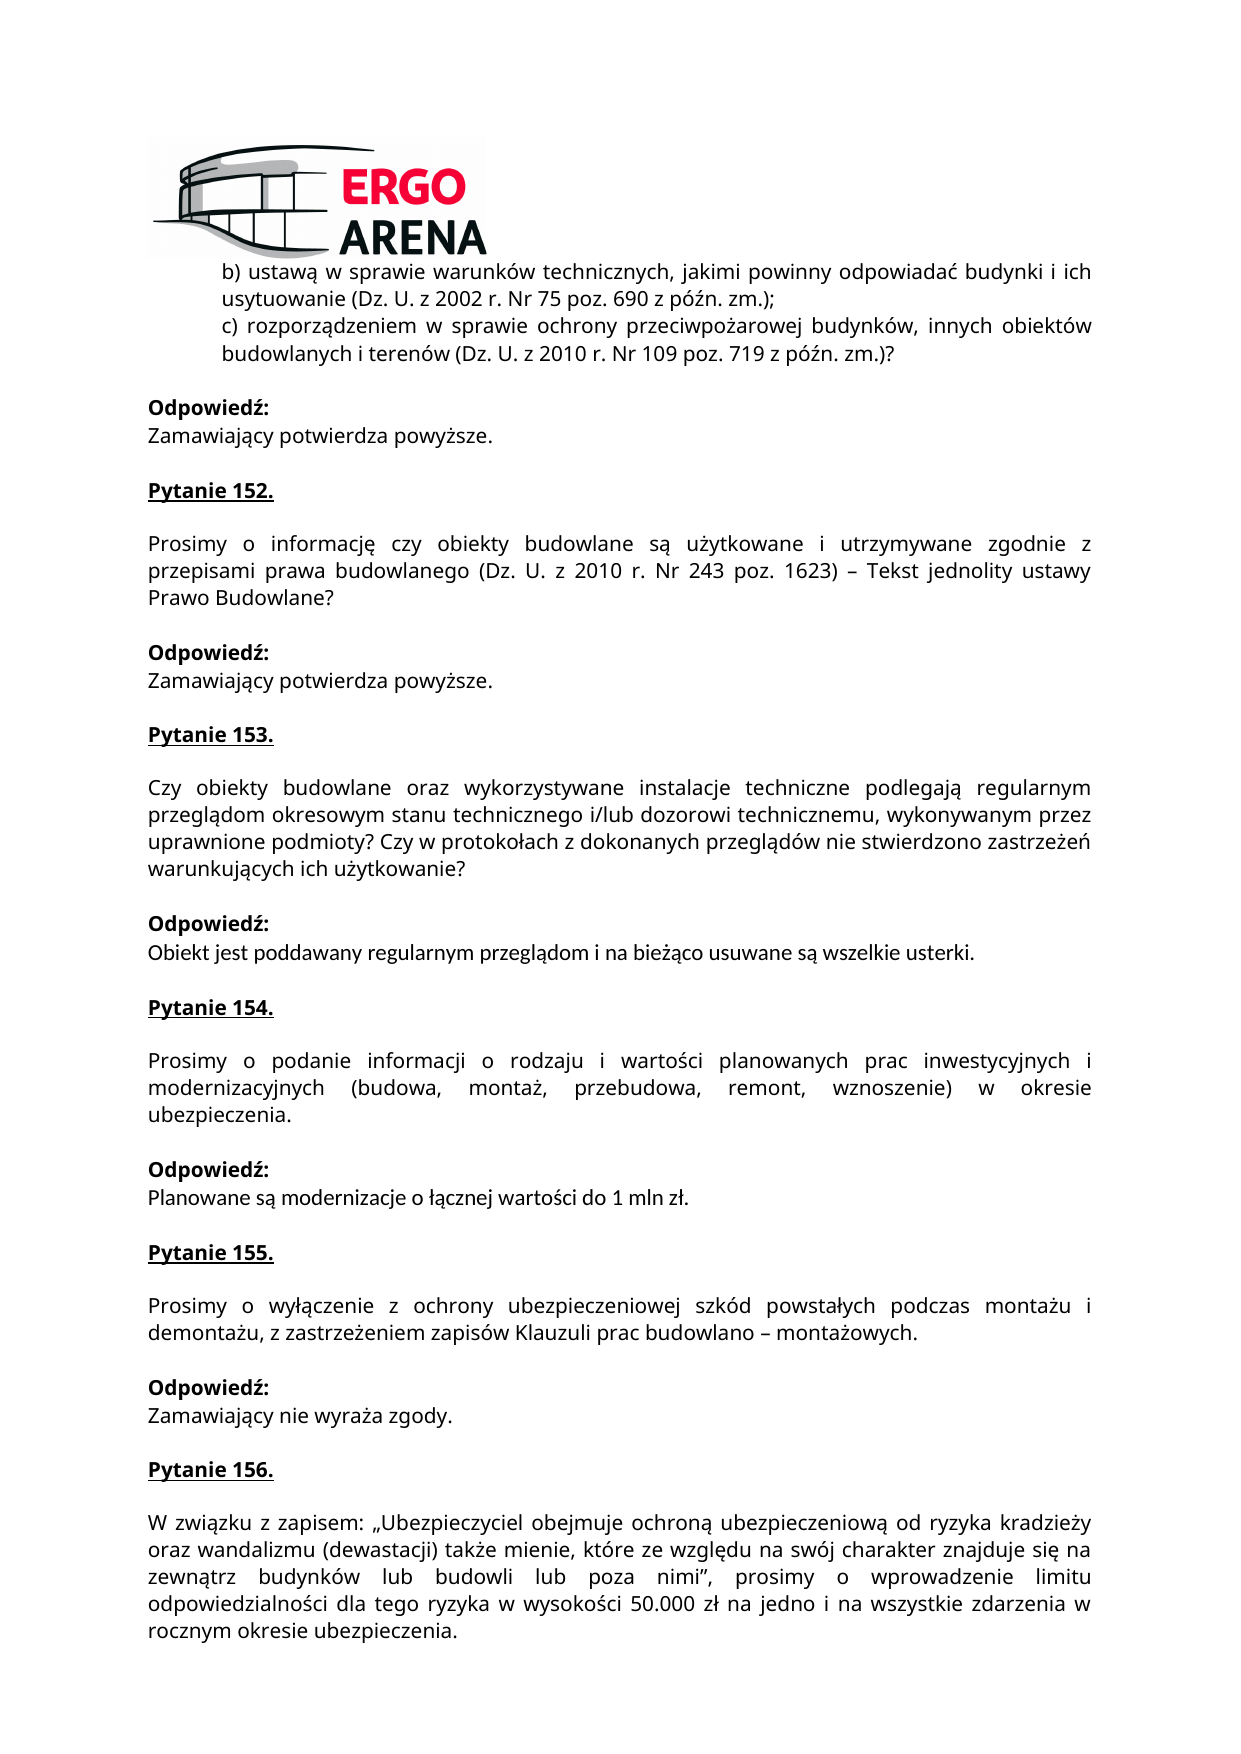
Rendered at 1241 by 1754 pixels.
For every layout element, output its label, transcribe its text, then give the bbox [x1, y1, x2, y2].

text Odpowiedź: [148, 1373, 1093, 1401]
text Prosimy o informację czy obiekty budowlane są użytkowane i utrzymywane zgodnie z przepisami prawa budowlanego (Dz. U. z 2010 r. Nr 243 poz. 1623) – Tekst jednolity ustawy Prawo Budowlane? [148, 529, 1093, 611]
text Prosimy o podanie informacji o rodzaju i wartości planowanych prac inwestycyjnych i modernizacyjnych (budowa, montaż, przebudowa, remont, wznoszenie) w okresie ubezpieczenia. [148, 1046, 1093, 1128]
text c) rozporządzeniem w sprawie ochrony przeciwpożarowej budynków, innych obiektów budowlanych i terenów (Dz. U. z 2010 r. Nr 109 poz. 719 z późn. zm.)? [221, 312, 1093, 366]
text Odpowiedź: [148, 909, 1093, 938]
text Planowane są modernizacje o łącznej wartości do 1 mln zł. [148, 1183, 1093, 1211]
text Pytanie 155. [148, 1238, 1093, 1267]
text Pytanie 156. [148, 1456, 1093, 1484]
text Odpowiedź: [148, 638, 1093, 666]
text Pytanie 152. [148, 476, 1093, 504]
text Prosimy o wyłączenie z ochrony ubezpieczeniowej szkód powstałych podczas montażu i demontażu, z zastrzeżeniem zapisów Klauzuli prac budowlano – montażowych. [148, 1292, 1093, 1346]
text Zamawiający nie wyraża zgody. [148, 1401, 1093, 1428]
text Pytanie 154. [148, 993, 1093, 1021]
text Odpowiedź: [148, 1155, 1093, 1183]
text Odpowiedź: [148, 393, 1093, 422]
text W związku z zapisem: „Ubezpieczyciel obejmuje ochroną ubezpieczeniową od ryzyka kradzieży oraz wandalizmu (dewastacji) także mienie, które ze względu na swój charakter znajduje się na zewnątrz budynków lub budowli lub poza nimi”, prosimy o wprowadzenie limitu odpowiedzialności dla tego ryzyka w wysokości 50.000 zł na jedno i na wszystkie zdarzenia w rocznym okresie ubezpieczenia. [148, 1509, 1093, 1644]
text Zamawiający potwierdza powyższe. [148, 422, 1093, 449]
text Czy obiekty budowlane oraz wykorzystywane instalacje techniczne podlegają regularnym przeglądom okresowym stanu technicznego i/lub dozorowi technicznemu, wykonywanym przez uprawnione podmioty? Czy w protokołach z dokonanych przeglądów nie stwierdzono zastrzeżeń warunkujących ich użytkowanie? [148, 774, 1093, 882]
text Obiekt jest poddawany regularnym przeglądom i na bieżąco usuwane są wszelkie usterki. [148, 938, 1093, 966]
text b) ustawą w sprawie warunków technicznych, jakimi powinny odpowiadać budynki i ich usytuowanie (Dz. U. z 2002 r. Nr 75 poz. 690 z późn. zm.); [221, 258, 1093, 312]
text Pytanie 153. [148, 721, 1093, 749]
text Zamawiający potwierdza powyższe. [148, 666, 1093, 693]
